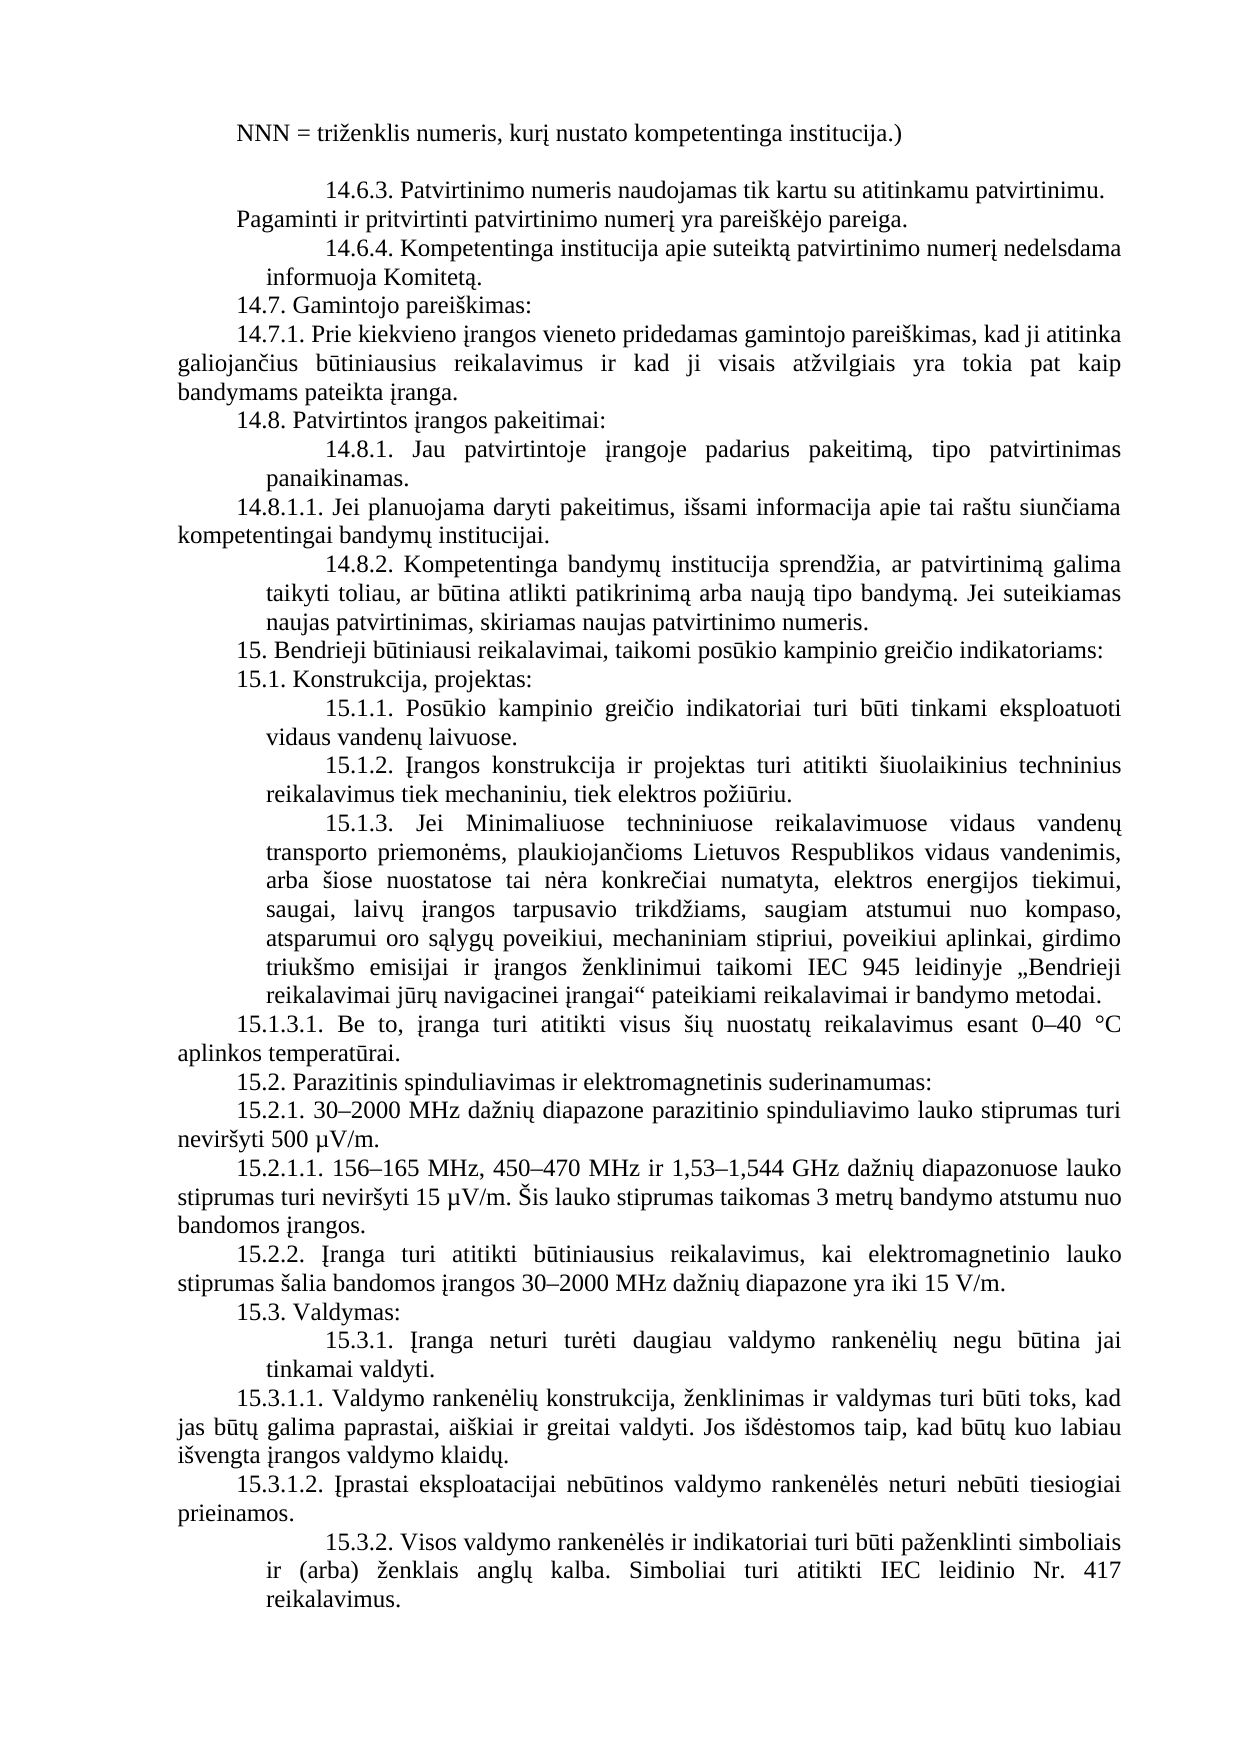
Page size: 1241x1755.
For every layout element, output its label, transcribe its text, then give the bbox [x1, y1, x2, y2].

text 15. Bendrieji būtiniausi reikalavimai, taikomi posūkio kampinio greičio indikatoriams: [177, 636, 1122, 664]
text 15.1.3.1. Be to, įranga turi atitikti visus šių nuostatų reikalavimus esant 0–40 °C aplinkos temperatūrai. [177, 1009, 1122, 1067]
text 14.7.1. Prie kiekvieno įrangos vieneto pridedamas gamintojo pareiškimas, kad ji atitinka galiojančius būtiniausius reikalavimus ir kad ji visais atžvilgiais yra tokia pat kaip bandymams pateikta įranga. [177, 319, 1122, 406]
text 14.6.3. Patvirtinimo numeris naudojamas tik kartu su atitinkamu patvirtinimu. [266, 176, 1122, 204]
text 14.8.1.1. Jei planuojama daryti pakeitimus, išsami informacija apie tai raštu siunčiama kompetentingai bandymų institucijai. [177, 492, 1122, 549]
text 14.8.1. Jau patvirtintoje įrangoje padarius pakeitimą, tipo patvirtinimas panaikinamas. [266, 434, 1122, 492]
text 14.7. Gamintojo pareiškimas: [177, 291, 1122, 319]
text 15.1.3. Jei Minimaliuose techniniuose reikalavimuose vidaus vandenų transporto priemonėms, plaukiojančioms Lietuvos Respublikos vidaus vandenimis, arba šiose nuostatose tai nėra konkrečiai numatyta, elektros energijos tiekimui, saugai, laivų įrangos tarpusavio trikdžiams, saugiam atstumui nuo kompaso, atsparumui oro sąlygų poveikiui, mechaniniam stipriui, poveikiui aplinkai, girdimo triukšmo emisijai ir įrangos ženklinimui taikomi IEC 945 leidinyje „Bendrieji reikalavimai jūrų navigacinei įrangai“ pateikiami reikalavimai ir bandymo metodai. [266, 808, 1122, 1009]
text 15.3.1.1. Valdymo rankenėlių konstrukcija, ženklinimas ir valdymas turi būti toks, kad jas būtų galima paprastai, aiškiai ir greitai valdyti. Jos išdėstomos taip, kad būtų kuo labiau išvengta įrangos valdymo klaidų. [177, 1383, 1122, 1469]
text 14.6.4. Kompetentinga institucija apie suteiktą patvirtinimo numerį nedelsdama informuoja Komitetą. [266, 233, 1122, 291]
text 15.3.2. Visos valdymo rankenėlės ir indikatoriai turi būti paženklinti simboliais ir (arba) ženklais anglų kalba. Simboliai turi atitikti IEC leidinio Nr. 417 reikalavimus. [266, 1527, 1122, 1613]
text 15.2.1.1. 156–165 MHz, 450–470 MHz ir 1,53–1,544 GHz dažnių diapazonuose lauko stiprumas turi neviršyti 15 µV/m. Šis lauko stiprumas taikomas 3 metrų bandymo atstumu nuo bandomos įrangos. [177, 1153, 1122, 1239]
text 15.2. Parazitinis spinduliavimas ir elektromagnetinis suderinamumas: [177, 1067, 1122, 1096]
text 14.8. Patvirtintos įrangos pakeitimai: [177, 406, 1122, 434]
text Pagaminti ir pritvirtinti patvirtinimo numerį yra pareiškėjo pareiga. [177, 204, 1122, 233]
text NNN = triženklis numeris, kurį nustato kompetentinga institucija.) [177, 118, 1122, 147]
text 15.3.1. Įranga neturi turėti daugiau valdymo rankenėlių negu būtina jai tinkamai valdyti. [266, 1326, 1122, 1383]
text 15.1. Konstrukcija, projektas: [177, 664, 1122, 693]
text 15.1.1. Posūkio kampinio greičio indikatoriai turi būti tinkami eksploatuoti vidaus vandenų laivuose. [266, 693, 1122, 751]
text 15.2.1. 30–2000 MHz dažnių diapazone parazitinio spinduliavimo lauko stiprumas turi neviršyti 500 µV/m. [177, 1096, 1122, 1153]
text 15.3.1.2. Įprastai eksploatacijai nebūtinos valdymo rankenėlės neturi nebūti tiesiogiai prieinamos. [177, 1469, 1122, 1527]
text 15.3. Valdymas: [177, 1297, 1122, 1326]
text 15.1.2. Įrangos konstrukcija ir projektas turi atitikti šiuolaikinius techninius reikalavimus tiek mechaniniu, tiek elektros požiūriu. [266, 751, 1122, 808]
text 15.2.2. Įranga turi atitikti būtiniausius reikalavimus, kai elektromagnetinio lauko stiprumas šalia bandomos įrangos 30–2000 MHz dažnių diapazone yra iki 15 V/m. [177, 1239, 1122, 1297]
text 14.8.2. Kompetentinga bandymų institucija sprendžia, ar patvirtinimą galima taikyti toliau, ar būtina atlikti patikrinimą arba naują tipo bandymą. Jei suteikiamas naujas patvirtinimas, skiriamas naujas patvirtinimo numeris. [266, 549, 1122, 636]
